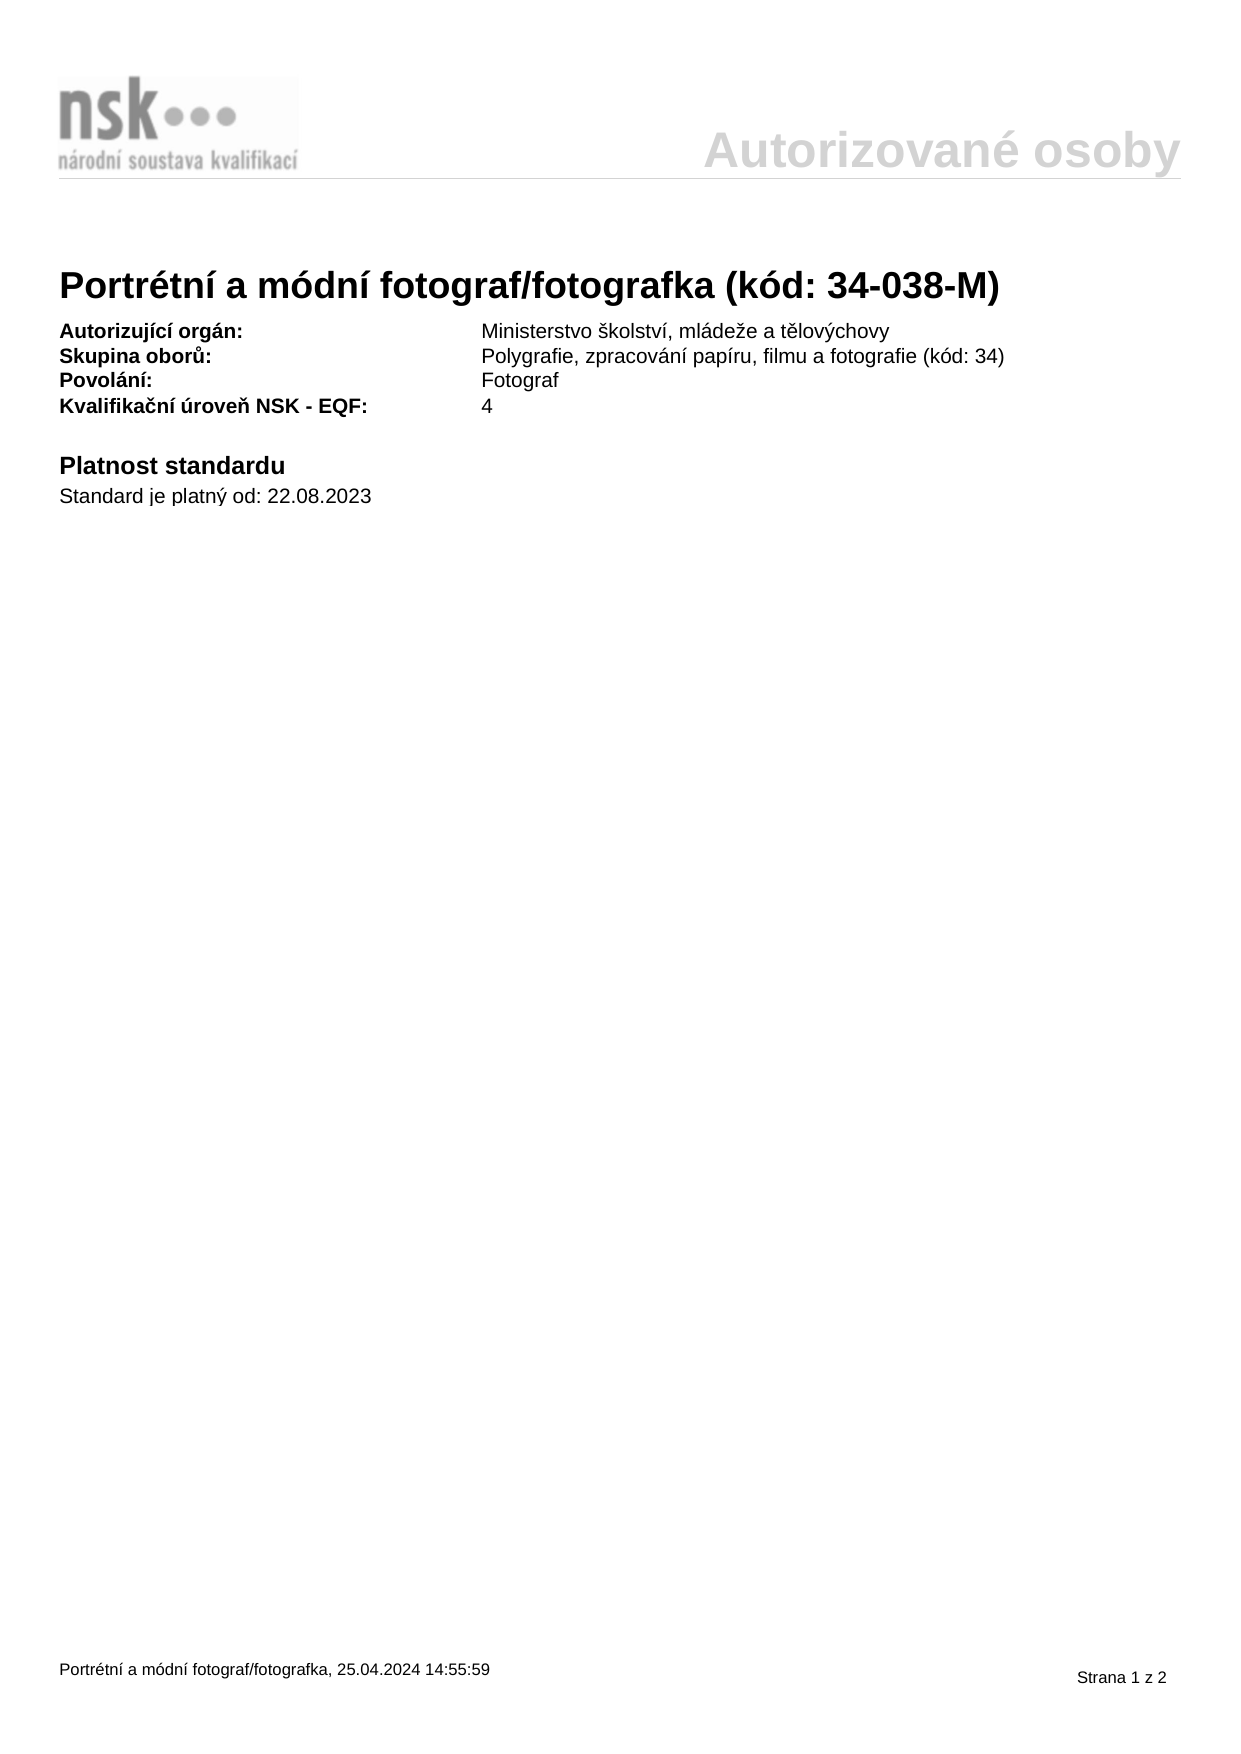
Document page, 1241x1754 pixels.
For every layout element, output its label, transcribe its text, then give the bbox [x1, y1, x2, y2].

table_cell [1167, 806, 1181, 1106]
table_cell Autorizující orgán: [59, 319, 481, 343]
table_cell Skupina oborů: [59, 344, 481, 368]
table_cell [626, 307, 860, 319]
table_cell [481, 806, 617, 1106]
table_cell [59, 196, 119, 224]
table_cell [618, 506, 626, 806]
table_cell [481, 172, 617, 178]
table_cell [618, 1384, 626, 1659]
table_cell [119, 307, 481, 319]
table_cell [886, 1384, 1167, 1659]
table_cell [860, 418, 886, 447]
table_cell [119, 806, 481, 1106]
table_cell [886, 1106, 1167, 1383]
table_cell Kvalifikační úroveň NSK - EQF: [59, 394, 481, 417]
table_cell [481, 307, 617, 319]
table_cell [119, 506, 481, 806]
table_cell [886, 806, 1167, 1106]
table_cell [618, 806, 626, 1106]
table_header [619, 59, 626, 172]
table_cell [886, 307, 1167, 319]
table_cell [626, 418, 860, 447]
table_cell [1167, 506, 1181, 806]
table_cell [119, 1384, 481, 1659]
table_cell [618, 196, 626, 224]
table_cell Fotograf [481, 368, 1181, 393]
table_cell Portrétní a módní fotograf/fotografka, 25.04.2024 14:55:59 [59, 1660, 860, 1696]
table_cell [481, 506, 617, 806]
table_cell [860, 1384, 886, 1659]
table_cell [618, 1106, 626, 1383]
table_cell [626, 806, 860, 1106]
table_cell Standard je platný od: 22.08.2023 [59, 484, 1181, 506]
table_cell [860, 806, 886, 1106]
table_cell [119, 418, 481, 447]
table_cell [618, 172, 626, 178]
table_cell [59, 418, 119, 447]
table_cell [626, 1384, 860, 1659]
table_cell [481, 418, 617, 447]
table_cell [1167, 1660, 1181, 1696]
table_cell [618, 418, 626, 447]
table_cell [119, 1106, 481, 1383]
table_cell [59, 179, 1181, 196]
table_cell [59, 1106, 119, 1383]
table_cell [481, 1106, 617, 1383]
table_cell Strana 1 z 2 [860, 1660, 1167, 1696]
table_cell [119, 172, 481, 178]
table_cell [1167, 1384, 1181, 1659]
table_cell [1167, 418, 1181, 447]
table_cell Ministerstvo školství, mládeže a tělovýchovy [481, 319, 1181, 344]
table_cell [626, 1106, 860, 1383]
table_cell [626, 196, 860, 224]
table_cell [1167, 196, 1181, 224]
table_cell [59, 172, 119, 178]
table_cell [860, 307, 886, 319]
table_cell Povolání: [59, 368, 481, 392]
table_cell [59, 307, 119, 319]
picture [57, 59, 619, 172]
table_cell [481, 1384, 617, 1659]
table_cell [1167, 1106, 1181, 1383]
table_cell [886, 196, 1167, 224]
table_cell [1167, 307, 1181, 319]
table_cell [860, 506, 886, 806]
table_cell [618, 307, 626, 319]
table_cell [860, 1106, 886, 1383]
table_cell [59, 1384, 119, 1659]
table_cell Polygrafie, zpracování papíru, filmu a fotografie (kód: 34) [481, 344, 1181, 368]
table_cell [59, 506, 119, 806]
table_cell [119, 196, 481, 224]
table_header Autorizované osoby [626, 59, 1181, 178]
table_cell Platnost standardu [59, 448, 1181, 483]
table_cell [626, 506, 860, 806]
table_cell [886, 418, 1167, 447]
table_cell [886, 506, 1167, 806]
table_cell [59, 806, 119, 1106]
table_cell Portrétní a módní fotograf/fotografka (kód: 34-038-M) [59, 224, 1181, 307]
table_cell [481, 196, 617, 224]
table_cell 4 [481, 394, 1181, 417]
table_cell [860, 196, 886, 224]
